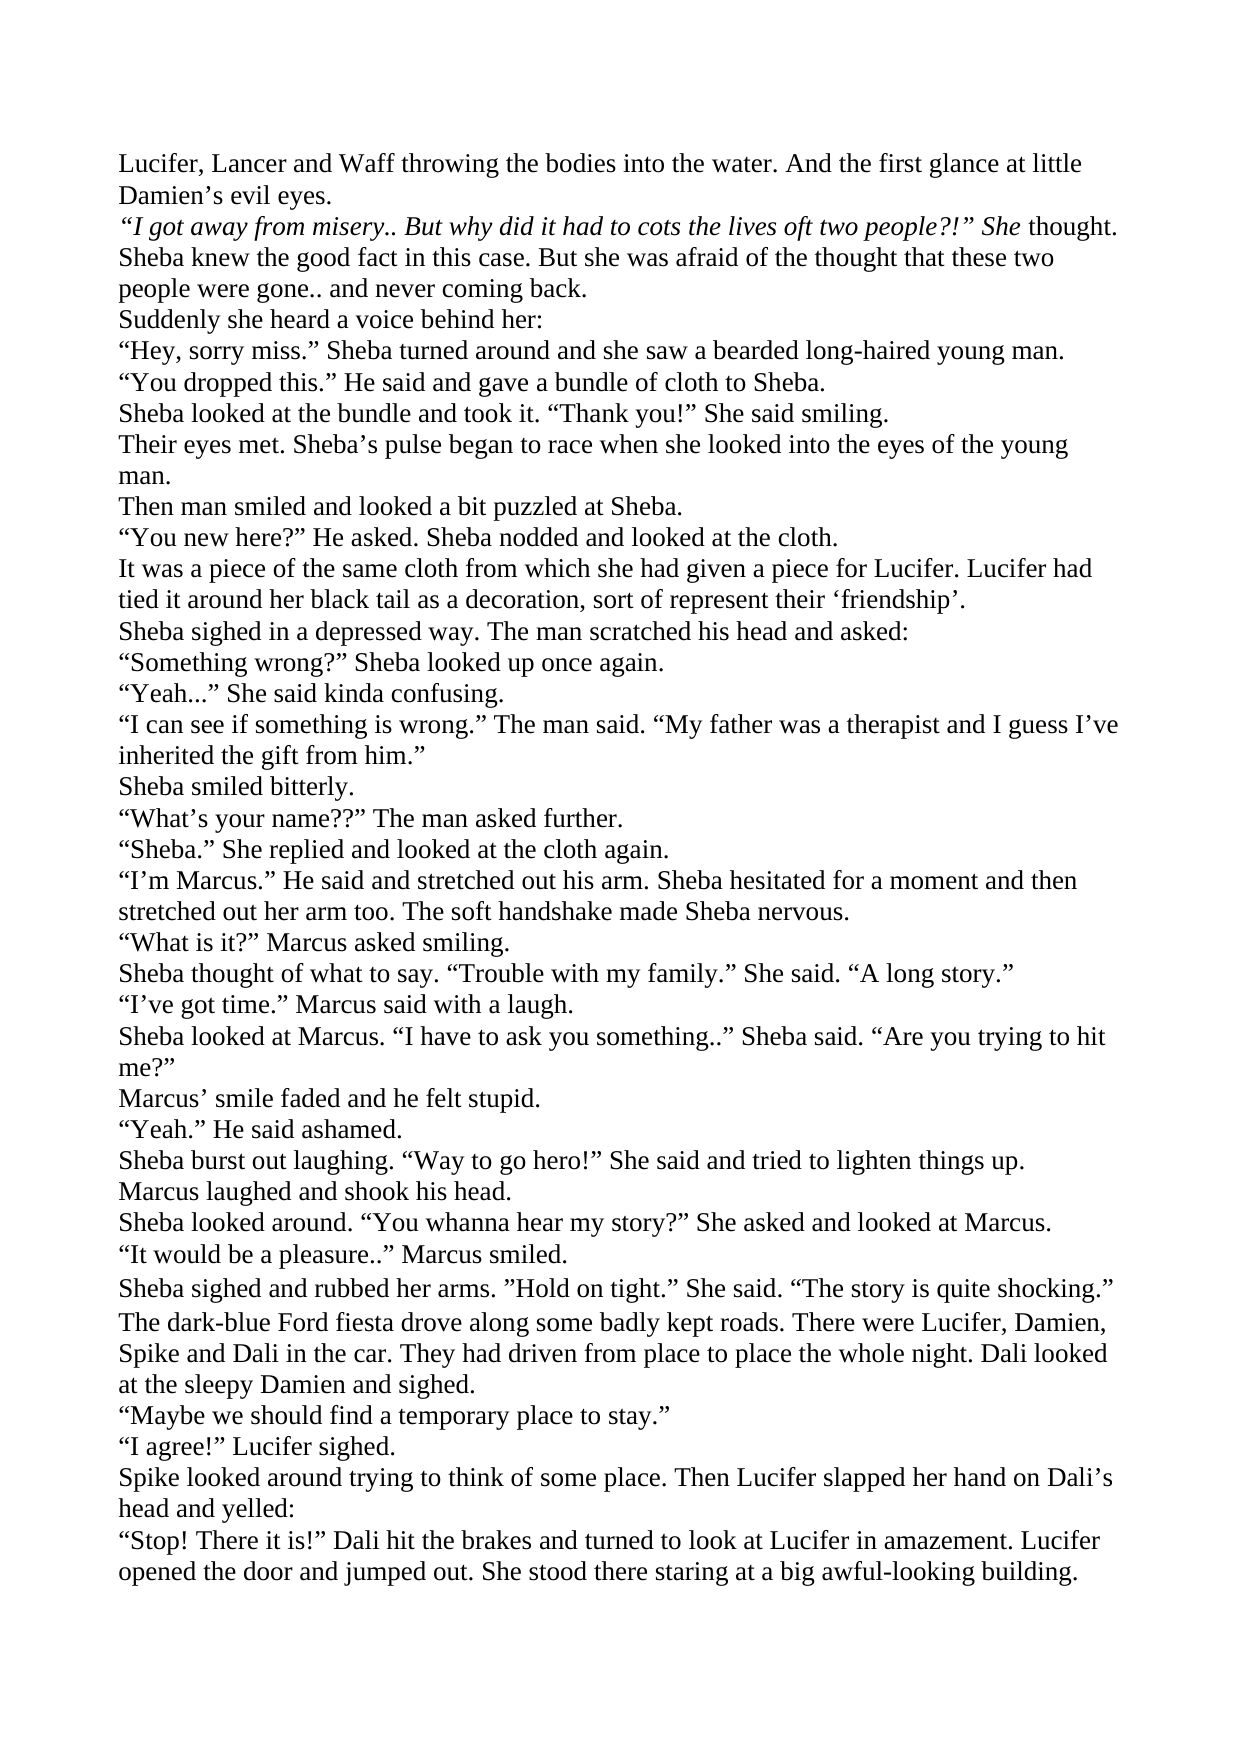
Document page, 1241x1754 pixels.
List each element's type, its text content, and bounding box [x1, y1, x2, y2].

text Then man smiled and looked a bit puzzled at Sheba. [118, 490, 1122, 521]
text Sheba sighed in a depressed way. The man scratched his head and asked: [118, 615, 1122, 646]
text Marcus laughed and shook his head. [118, 1175, 1122, 1207]
text “Hey, sorry miss.” Sheba turned around and she saw a bearded long-haired young man. [118, 334, 1122, 366]
text Sheba burst out laughing. “Way to go hero!” She said and tried to lighten things up. [118, 1144, 1122, 1175]
text “I can see if something is wrong.” The man said. “My father was a therapist and I guess I’ve inherited the gift from him.” [118, 708, 1122, 771]
text The dark-blue Ford fiesta drove along some badly kept roads. There were Lucifer, Damien, Spike and Dali in the car. They had driven from place to place the whole night. Dali looked at the sleepy Damien and sighed. [118, 1306, 1122, 1399]
text “I agree!” Lucifer sighed. [118, 1430, 1122, 1461]
text Their eyes met. Sheba’s pulse began to race when she looked into the eyes of the young man. [118, 428, 1122, 490]
text “What is it?” Marcus asked smiling. [118, 926, 1122, 957]
text “Something wrong?” Sheba looked up once again. [118, 646, 1122, 677]
text Sheba looked around. “You whanna hear my story?” She asked and looked at Marcus. [118, 1207, 1122, 1238]
text “Yeah...” She said kinda confusing. [118, 677, 1122, 708]
text Sheba smiled bitterly. [118, 771, 1122, 802]
text “I’ve got time.” Marcus said with a laugh. [118, 988, 1122, 1020]
text Sheba looked at the bundle and took it. “Thank you!” She said smiling. [118, 397, 1122, 428]
text “It would be a pleasure..” Marcus smiled. [118, 1238, 1122, 1269]
text “Stop! There it is!” Dali hit the brakes and turned to look at Lucifer in amazement. Lucifer opened the door and jumped out. She stood there staring at a big awful-looking building. [118, 1524, 1122, 1586]
text Sheba thought of what to say. “Trouble with my family.” She said. “A long story.” [118, 957, 1122, 988]
text “I got away from misery.. But why did it had to cots the lives oft two people?!” She thought. Sheba knew the good fact in this case. But she was afraid of the thought that these two people were gone.. and never coming back. [118, 210, 1122, 303]
text Spike looked around trying to think of some place. Then Lucifer slapped her hand on Dali’s head and yelled: [118, 1461, 1122, 1524]
text Suddenly she heard a voice behind her: [118, 303, 1122, 334]
text Sheba looked at Marcus. “I have to ask you something..” Sheba said. “Are you trying to hit me?” [118, 1020, 1122, 1082]
text “Sheba.” She replied and looked at the cloth again. [118, 833, 1122, 864]
text “Yeah.” He said ashamed. [118, 1113, 1122, 1144]
text Marcus’ smile faded and he felt stupid. [118, 1082, 1122, 1113]
text “I’m Marcus.” He said and stretched out his arm. Sheba hesitated for a moment and then stretched out her arm too. The soft handshake made Sheba nervous. [118, 864, 1122, 926]
text “You new here?” He asked. Sheba nodded and looked at the cloth. [118, 521, 1122, 552]
text Sheba sighed and rubbed her arms. ”Hold on tight.” She said. “The story is quite shocking.” [118, 1269, 1122, 1306]
text “What’s your name??” The man asked further. [118, 802, 1122, 833]
text Lucifer, Lancer and Waff throwing the bodies into the water. And the first glance at little Damien’s evil eyes. [118, 148, 1122, 210]
text “You dropped this.” He said and gave a bundle of cloth to Sheba. [118, 366, 1122, 397]
text “Maybe we should find a temporary place to stay.” [118, 1399, 1122, 1430]
text It was a piece of the same cloth from which she had given a piece for Lucifer. Lucifer had tied it around her black tail as a decoration, sort of represent their ‘friendship’. [118, 552, 1122, 615]
